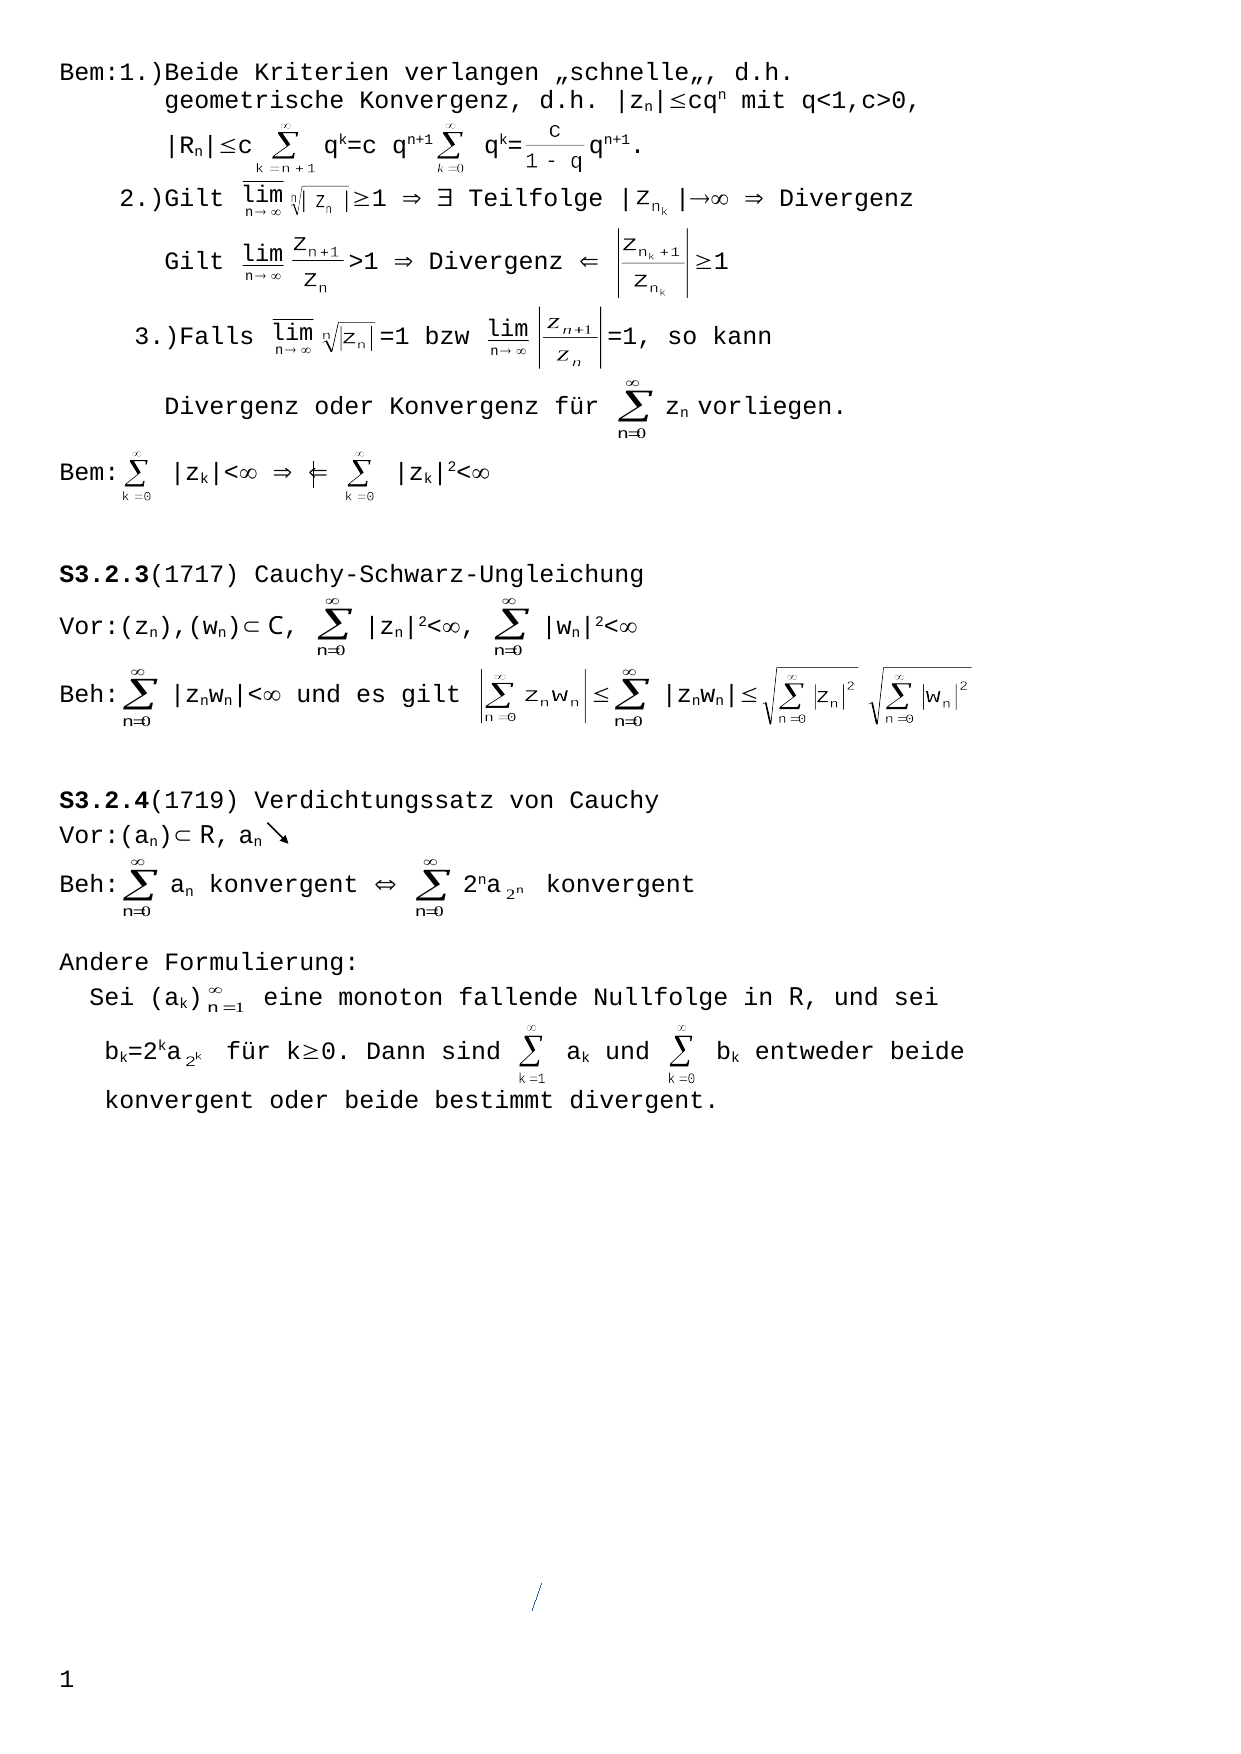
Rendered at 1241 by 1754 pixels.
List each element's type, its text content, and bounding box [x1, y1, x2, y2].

text konvergent oder beide bestimmt divergent. [59, 1088, 1181, 1116]
text Beh:an konvergent  2na konvergent [59, 851, 1181, 922]
text geometrische Konvergenz, d.h. |zn|cqn mit q<1,c>0, [59, 87, 1181, 116]
text Bem:1.)Beide Kriterien verlangen „schnelle„, d.h. [59, 59, 1181, 87]
text Andere Formulierung: [59, 950, 1181, 978]
text Divergenz oder Konvergenz für zn vorliegen. [59, 372, 1181, 443]
text 3.)Falls =1 bzw =1, so kann [59, 302, 1181, 372]
text S3.2.3(1717) Cauchy-Schwarz-Ungleichung [59, 561, 1181, 589]
text |Rn|cqk=c qn+1qk=qn+1. 2.)Gilt 1   Teilfolge ||  Divergenz [59, 116, 1181, 223]
text Vor:(an) R, an [59, 816, 1181, 851]
text S3.2.4(1719) Verdichtungssatz von Cauchy [59, 788, 1181, 816]
text Vor:(zn),(wn) C, |zn|2<, |wn|2< [59, 589, 1181, 661]
text Sei (ak) eine monoton fallende Nullfolge in R, und sei [59, 978, 1181, 1017]
text Gilt >1  Divergenz  1 [59, 223, 1181, 302]
text Bem:|zk|<   |zk|2< [59, 443, 1181, 504]
text bk=2ka für k0. Dann sind ak und bk entweder beide [59, 1017, 1181, 1088]
text Beh:|znwn|< und es gilt |znwn| [59, 661, 1181, 731]
